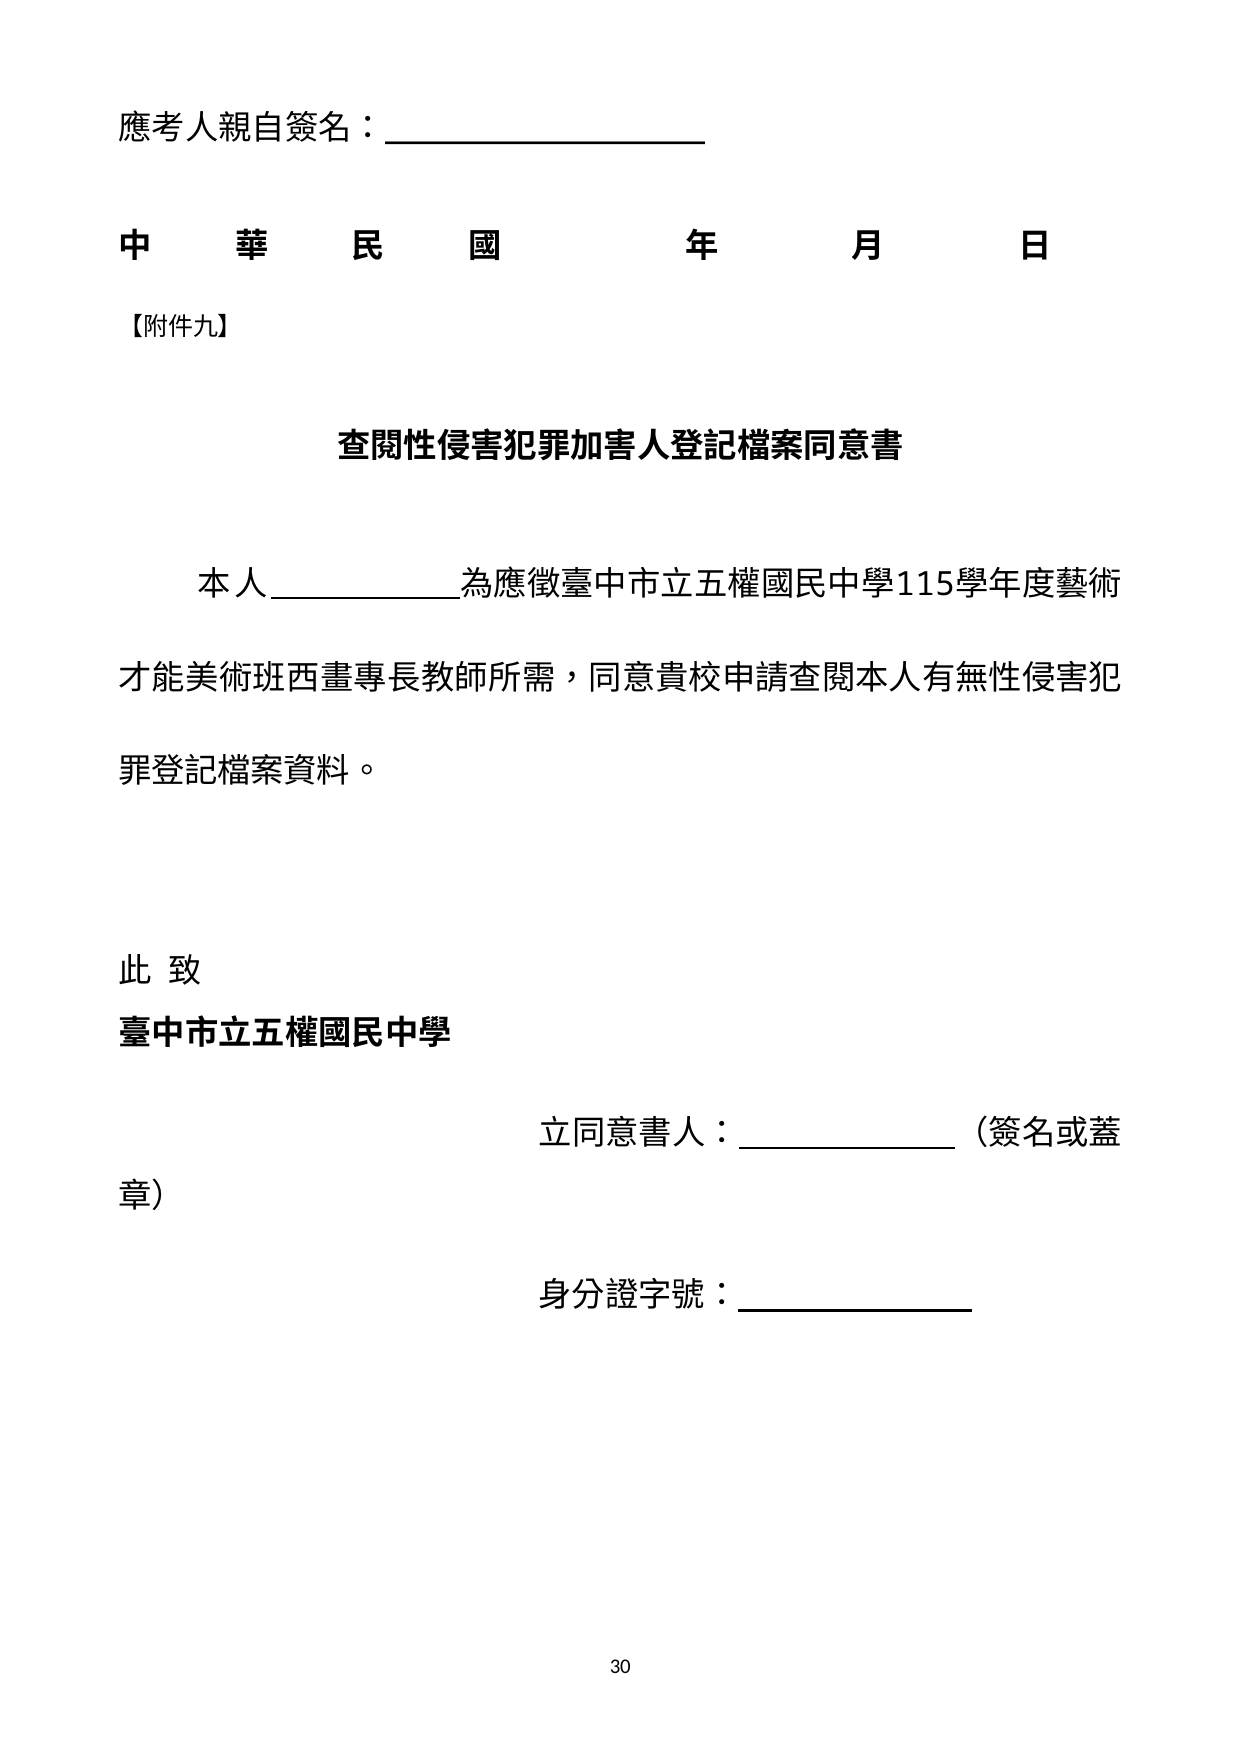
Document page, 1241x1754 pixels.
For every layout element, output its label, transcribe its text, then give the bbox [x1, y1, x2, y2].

text 身分證字號： [118, 1251, 1122, 1313]
text 查閱性侵害犯罪加害人登記檔案同意書 [118, 402, 1122, 464]
text 臺中市立五權國民中學 [118, 988, 1122, 1051]
text 應考人親自簽名：________________ [118, 83, 1122, 146]
text 此 致 [118, 926, 1122, 988]
text 本人 為應徵臺中市立五權國民中學115學年度藝術才能美術班西畫專長教師所需，同意貴校申請查閱本人有無性侵害犯罪登記檔案資料。 [118, 539, 1122, 789]
text 立同意書人： （簽名或蓋章） [118, 1088, 1122, 1213]
text 中 華 民 國 年 月 日 [118, 202, 1122, 264]
text 【附件九】 [118, 283, 1122, 346]
